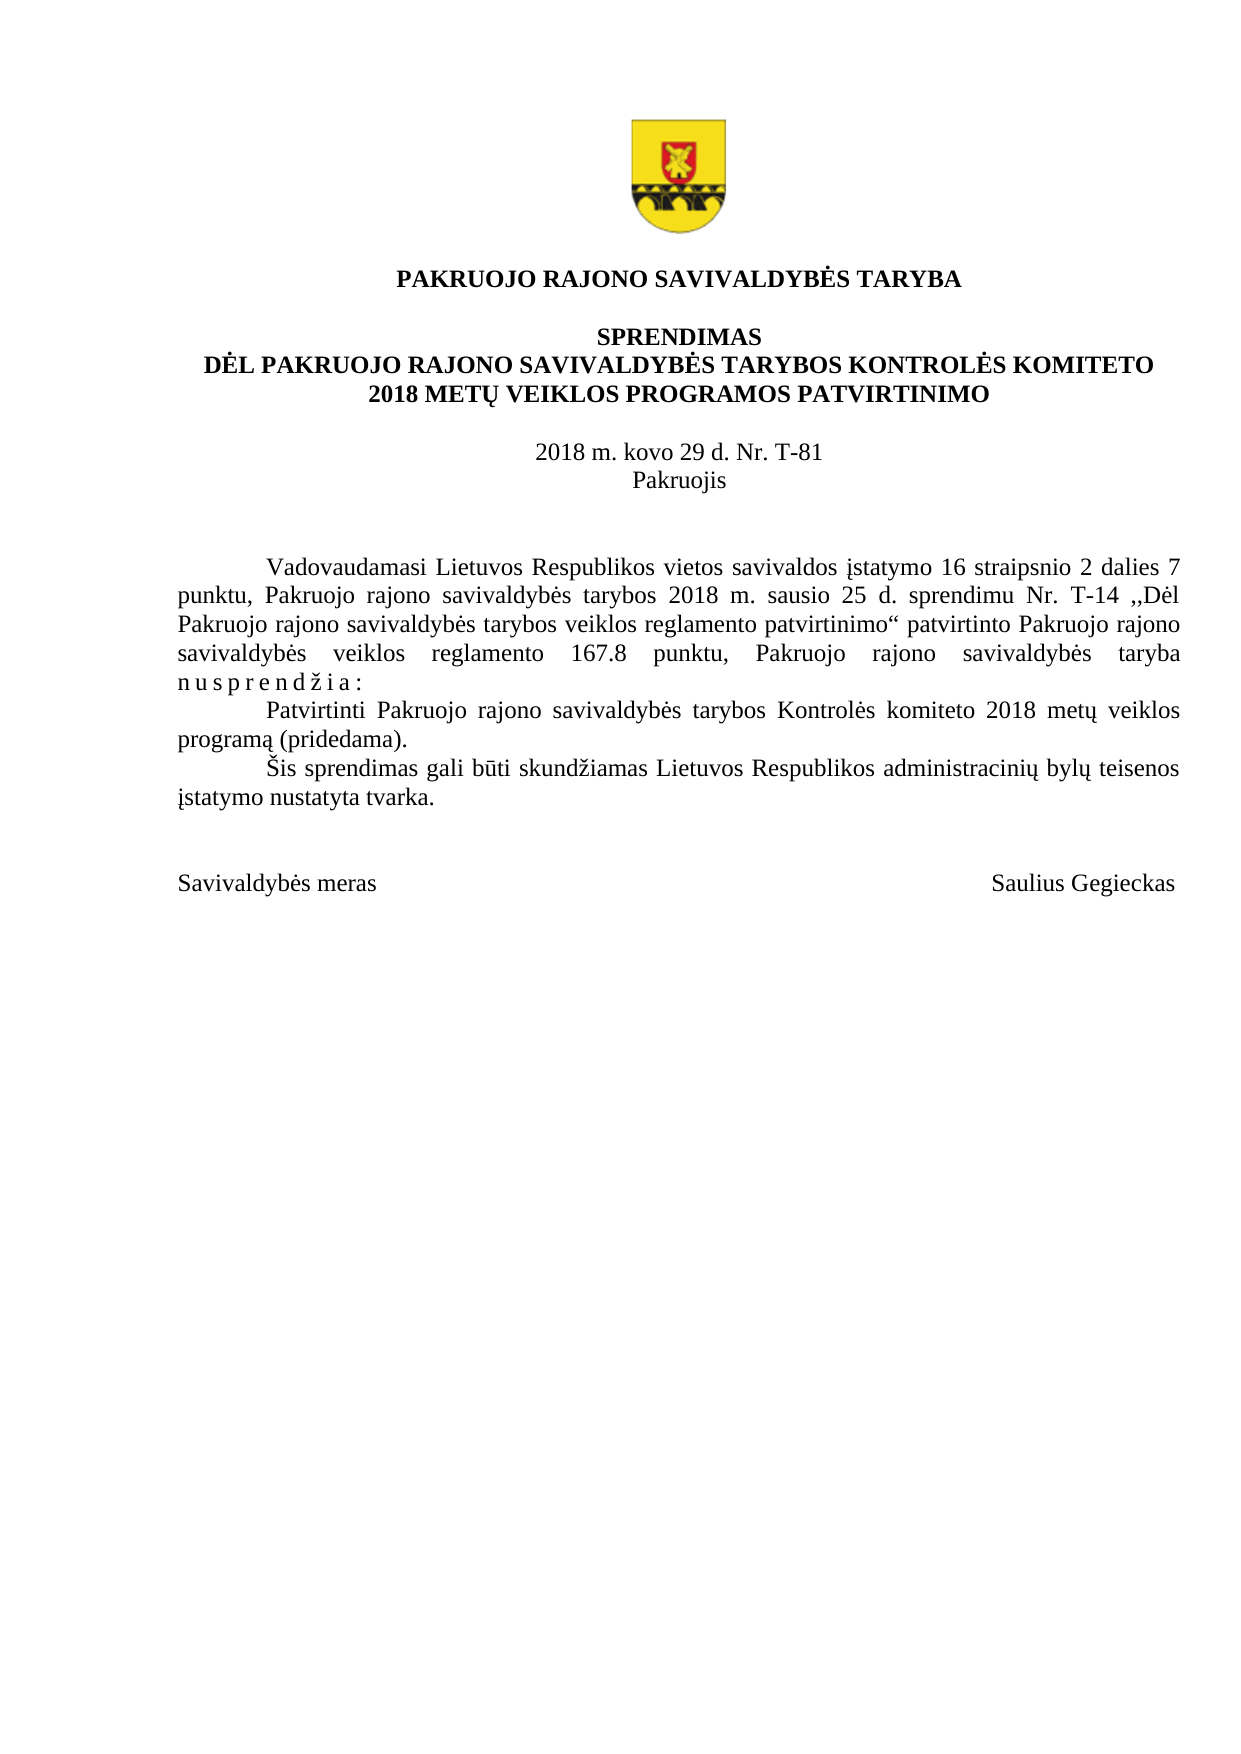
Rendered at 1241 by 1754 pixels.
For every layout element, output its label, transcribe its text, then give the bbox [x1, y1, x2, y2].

table_header Savivaldybės meras [166, 868, 508, 897]
table_header Saulius Gegieckas [850, 868, 1193, 897]
table_header [177, 1069, 1163, 1615]
text PAKRUOJO RAJONO SAVIVALDYBĖS TARYBA [177, 264, 1181, 293]
text Šis sprendimas gali būti skundžiamas Lietuvos Respublikos administracinių bylų teisenos įstatymo nustatyta tvarka. [177, 753, 1181, 810]
table_header [177, 1012, 327, 1040]
table_header [327, 1012, 503, 1040]
text SPRENDIMAS [177, 322, 1181, 350]
table_header [922, 1012, 1137, 1040]
table_header [508, 868, 850, 897]
text 2018 m. kovo 29 d. Nr. T-81 [177, 437, 1181, 465]
text Pakruojis [177, 465, 1181, 494]
text Patvirtinti Pakruojo rajono savivaldybės tarybos Kontrolės komiteto 2018 metų veiklos programą (pridedama). [177, 695, 1181, 753]
text Vadovaudamasi Lietuvos Respublikos vietos savivaldos įstatymo 16 straipsnio 2 dalies 7 punktu, Pakruojo rajono savivaldybės tarybos 2018 m. sausio 25 d. sprendimu Nr. T-14 ,,Dėl Pakruojo rajono savivaldybės tarybos veiklos reglamento patvirtinimo“ patvirtinto Pakruojo rajono savivaldybės veiklos reglamento 167.8 punktu, Pakruojo rajono savivaldybės taryba nusprendžia: [177, 552, 1181, 695]
table_header [645, 1012, 922, 1040]
table_header [503, 1012, 645, 1040]
text DĖL PAKRUOJO RAJONO SAVIVALDYBĖS TARYBOS KONTROLĖS KOMITETO 2018 METŲ VEIKLOS PROGRAMOS PATVIRTINIMO [177, 350, 1181, 408]
